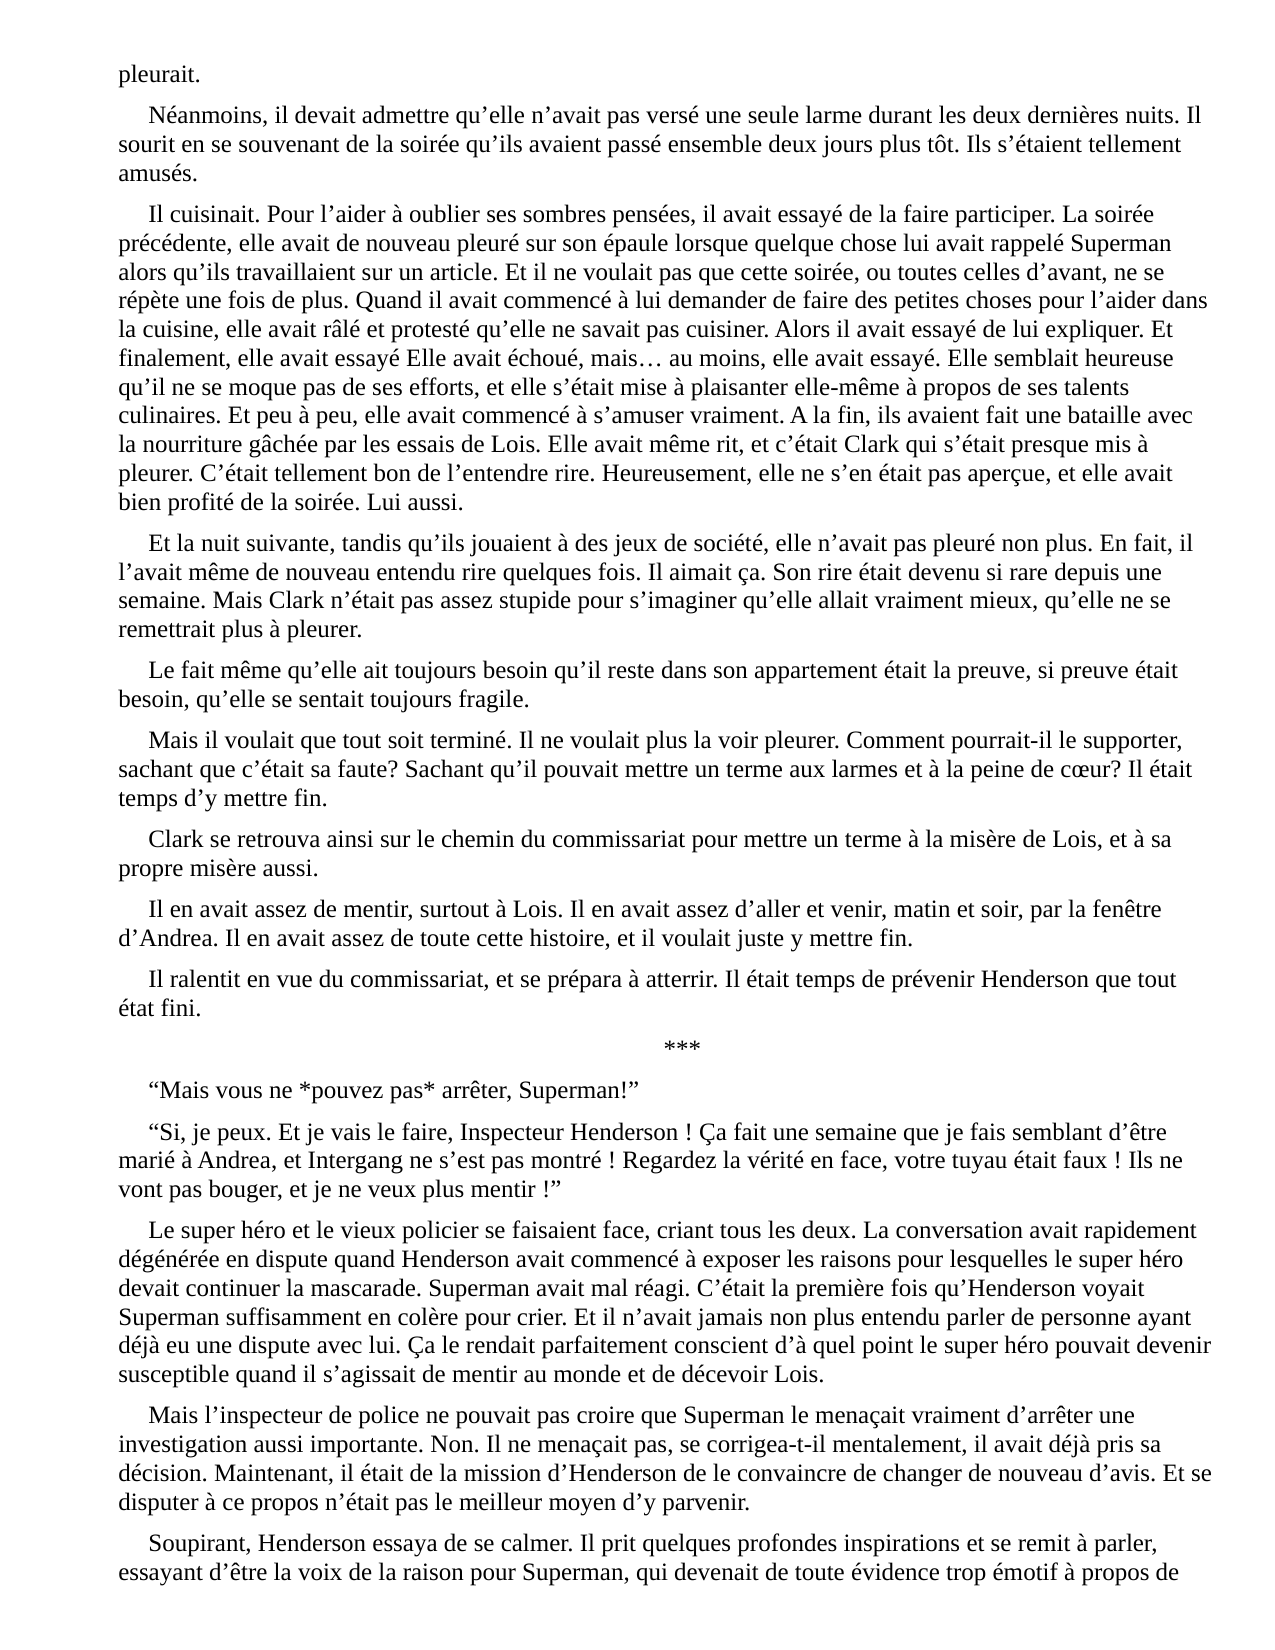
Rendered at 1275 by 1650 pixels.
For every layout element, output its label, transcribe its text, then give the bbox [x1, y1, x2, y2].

text Le fait même qu’elle ait toujours besoin qu’il reste dans son appartement était la preuve, si preuve était besoin, qu’elle se sentait toujours fragile. [118, 655, 1216, 713]
text Il cuisinait. Pour l’aider à oublier ses sombres pensées, il avait essayé de la faire participer. La soirée précédente, elle avait de nouveau pleuré sur son épaule lorsque quelque chose lui avait rappelé Superman alors qu’ils travaillaient sur un article. Et il ne voulait pas que cette soirée, ou toutes celles d’avant, ne se répète une fois de plus. Quand il avait commencé à lui demander de faire des petites choses pour l’aider dans la cuisine, elle avait râlé et protesté qu’elle ne savait pas cuisiner. Alors il avait essayé de lui expliquer. Et finalement, elle avait essayé Elle avait échoué, mais… au moins, elle avait essayé. Elle semblait heureuse qu’il ne se moque pas de ses efforts, et elle s’était mise à plaisanter elle-même à propos de ses talents culinaires. Et peu à peu, elle avait commencé à s’amuser vraiment. A la fin, ils avaient fait une bataille avec la nourriture gâchée par les essais de Lois. Elle avait même rit, et c’était Clark qui s’était presque mis à pleurer. C’était tellement bon de l’entendre rire. Heureusement, elle ne s’en était pas aperçue, et elle avait bien profité de la soirée. Lui aussi. [118, 199, 1216, 515]
text Il en avait assez de mentir, surtout à Lois. Il en avait assez d’aller et venir, matin et soir, par la fenêtre d’Andrea. Il en avait assez de toute cette histoire, et il voulait juste y mettre fin. [118, 894, 1216, 952]
text pleurait. [118, 59, 1216, 88]
text Il ralentit en vue du commissariat, et se prépara à atterrir. Il était temps de prévenir Henderson que tout état fini. [118, 964, 1216, 1022]
text Mais il voulait que tout soit terminé. Il ne voulait plus la voir pleurer. Comment pourrait-il le supporter, sachant que c’était sa faute? Sachant qu’il pouvait mettre un terme aux larmes et à la peine de cœur? Il était temps d’y mettre fin. [118, 725, 1216, 812]
text *** [118, 1034, 1216, 1063]
text Mais l’inspecteur de police ne pouvait pas croire que Superman le menaçait vraiment d’arrêter une investigation aussi importante. Non. Il ne menaçait pas, se corrigea-t-il mentalement, il avait déjà pris sa décision. Maintenant, il était de la mission d’Henderson de le convaincre de changer de nouveau d’avis. Et se disputer à ce propos n’était pas le meilleur moyen d’y parvenir. [118, 1400, 1216, 1515]
text Soupirant, Henderson essaya de se calmer. Il prit quelques profondes inspirations et se remit à parler, essayant d’être la voix de la raison pour Superman, qui devenait de toute évidence trop émotif à propos de [118, 1528, 1216, 1585]
text Néanmoins, il devait admettre qu’elle n’avait pas versé une seule larme durant les deux dernières nuits. Il sourit en se souvenant de la soirée qu’ils avaient passé ensemble deux jours plus tôt. Ils s’étaient tellement amusés. [118, 100, 1216, 187]
text “Mais vous ne *pouvez pas* arrêter, Superman!” [118, 1075, 1216, 1104]
text Clark se retrouva ainsi sur le chemin du commissariat pour mettre un terme à la misère de Lois, et à sa propre misère aussi. [118, 824, 1216, 882]
text Le super héro et le vieux policier se faisaient face, criant tous les deux. La conversation avait rapidement dégénérée en dispute quand Henderson avait commencé à exposer les raisons pour lesquelles le super héro devait continuer la mascarade. Superman avait mal réagi. C’était la première fois qu’Henderson voyait Superman suffisamment en colère pour crier. Et il n’avait jamais non plus entendu parler de personne ayant déjà eu une dispute avec lui. Ça le rendait parfaitement conscient d’à quel point le super héro pouvait devenir susceptible quand il s’agissait de mentir au monde et de décevoir Lois. [118, 1215, 1216, 1388]
text “Si, je peux. Et je vais le faire, Inspecteur Henderson ! Ça fait une semaine que je fais semblant d’être marié à Andrea, et Intergang ne s’est pas montré ! Regardez la vérité en face, votre tuyau était faux ! Ils ne vont pas bouger, et je ne veux plus mentir !” [118, 1117, 1216, 1203]
text Et la nuit suivante, tandis qu’ils jouaient à des jeux de société, elle n’avait pas pleuré non plus. En fait, il l’avait même de nouveau entendu rire quelques fois. Il aimait ça. Son rire était devenu si rare depuis une semaine. Mais Clark n’était pas assez stupide pour s’imaginer qu’elle allait vraiment mieux, qu’elle ne se remettrait plus à pleurer. [118, 528, 1216, 643]
